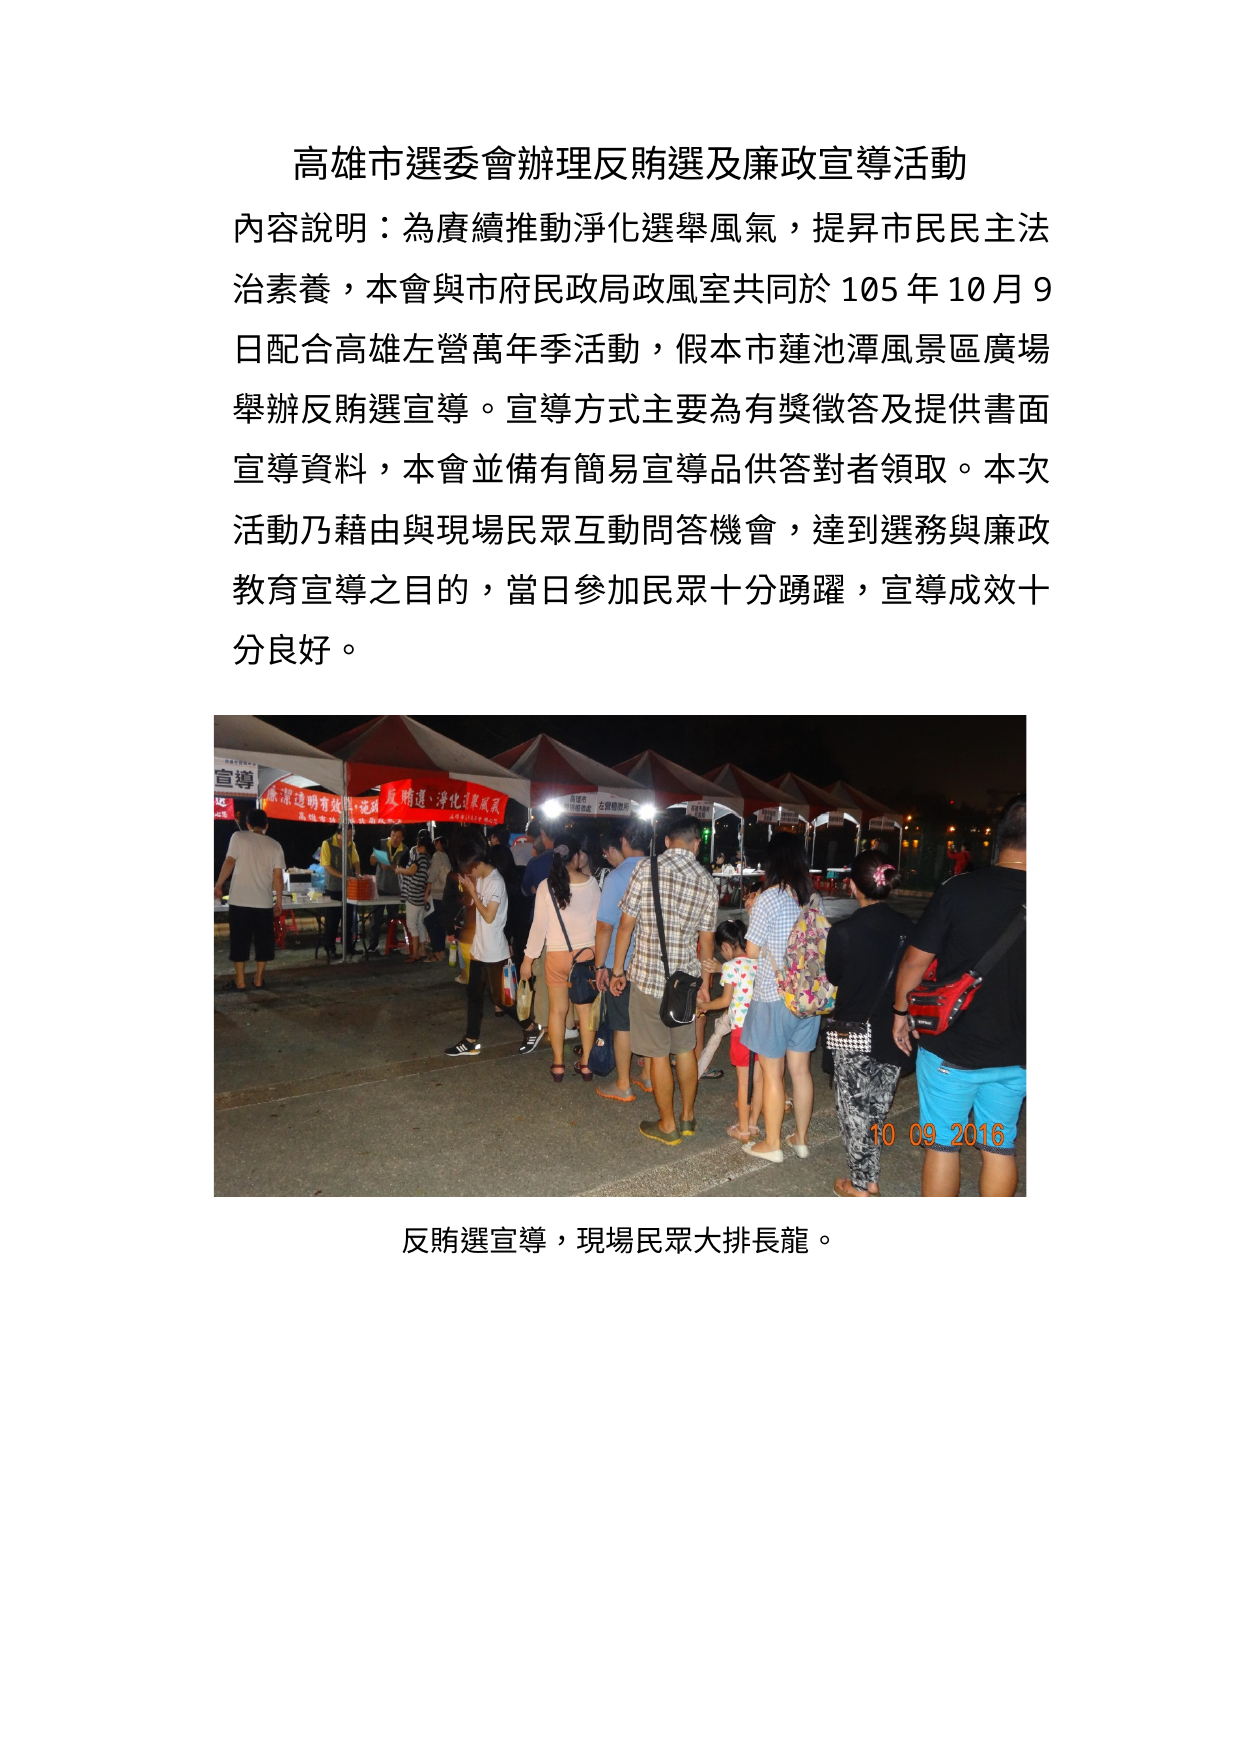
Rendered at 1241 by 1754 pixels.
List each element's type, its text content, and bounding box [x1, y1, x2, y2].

text 高雄市選委會辦理反賄選及廉政宣導活動 [208, 134, 1053, 189]
text 反賄選宣導，現場民眾大排長龍。 [187, 1197, 1053, 1259]
text 內容說明：為賡續推動淨化選舉風氣，提昇市民民主法治素養，本會與市府民政局政風室共同於105年10月9日配合高雄左營萬年季活動，假本市蓮池潭風景區廣場舉辦反賄選宣導。宣導方式主要為有獎徵答及提供書面宣導資料，本會並備有簡易宣導品供答對者領取。本次活動乃藉由與現場民眾互動問答機會，達到選務與廉政教育宣導之目的，當日參加民眾十分踴躍，宣導成效十分良好。 [232, 202, 1053, 672]
